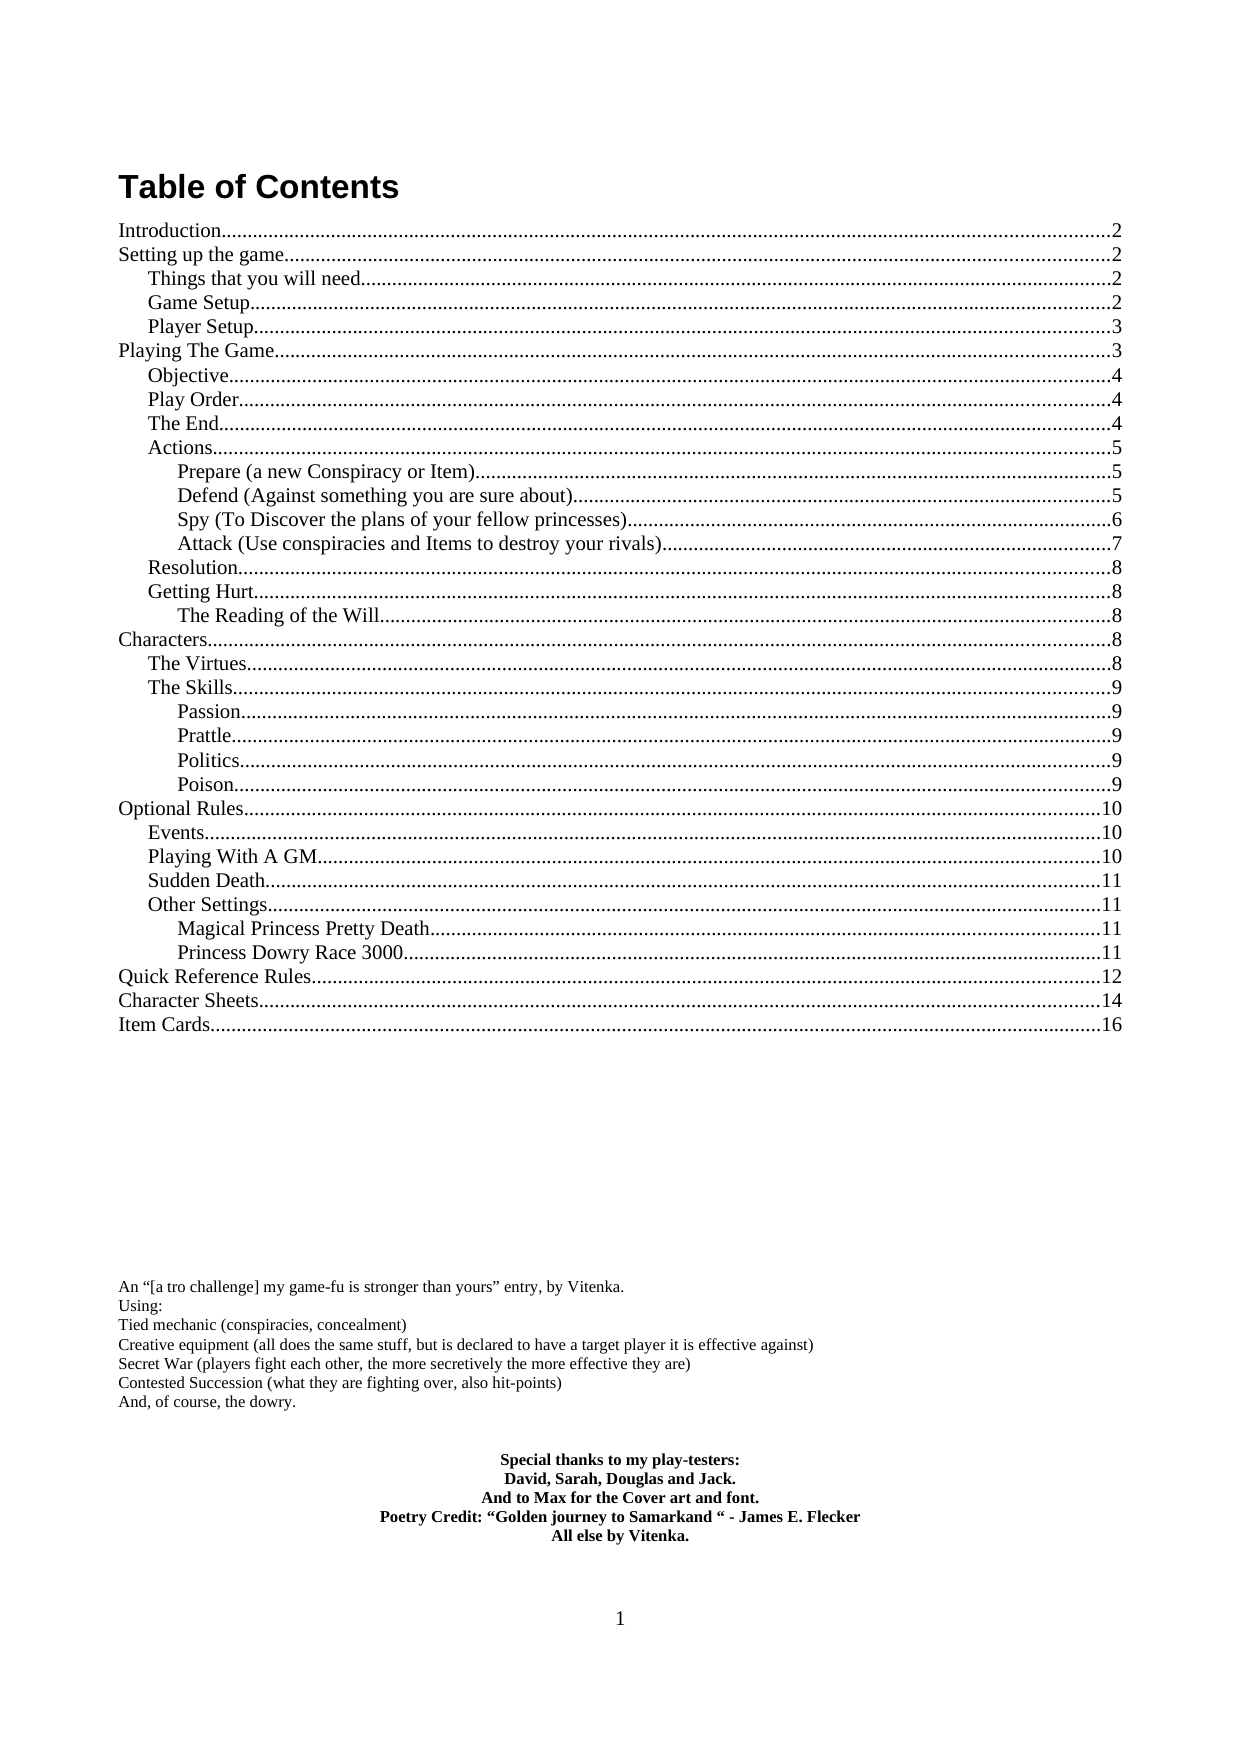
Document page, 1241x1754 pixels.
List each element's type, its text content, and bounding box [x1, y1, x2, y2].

text Playing The Game 3 [118, 338, 1122, 362]
text Playing With A GM 10 [148, 844, 1122, 868]
text Actions 5 [148, 435, 1122, 459]
text Character Sheets 14 [118, 988, 1122, 1012]
text Magical Princess Pretty Death 11 [177, 916, 1122, 940]
text Defend (Against something you are sure about) 5 [177, 483, 1122, 507]
text Game Setup 2 [148, 290, 1122, 314]
text Attack (Use conspiracies and Items to destroy your rivals) 7 [177, 531, 1122, 555]
text Objective 4 [148, 362, 1122, 387]
text Things that you will need 2 [148, 266, 1122, 290]
text Player Setup 3 [148, 314, 1122, 338]
text Tied mechanic (conspiracies, concealment) [118, 1315, 1122, 1334]
text David, Sarah, Douglas and Jack. [118, 1468, 1122, 1488]
text Special thanks to my play-testers: [118, 1449, 1122, 1468]
text Creative equipment (all does the same stuff, but is declared to have a target player it is effective against) [118, 1334, 1122, 1353]
text Poetry Credit: “Golden journey to Samarkand “ - James E. Flecker [118, 1507, 1122, 1526]
text Optional Rules 10 [118, 796, 1122, 820]
text Resolution 8 [148, 555, 1122, 579]
text An “[a tro challenge] my game-fu is stronger than yours” entry, by Vitenka. [118, 1277, 1122, 1296]
text Getting Hurt 8 [148, 579, 1122, 603]
text Poison 9 [177, 772, 1122, 796]
text Sudden Death 11 [148, 868, 1122, 892]
text Item Cards 16 [118, 1012, 1122, 1036]
text Quick Reference Rules 12 [118, 964, 1122, 988]
text Setting up the game 2 [118, 242, 1122, 266]
text Contested Succession (what they are fighting over, also hit-points) [118, 1373, 1122, 1392]
text Introduction 2 [118, 218, 1122, 242]
text Events 10 [148, 820, 1122, 844]
text Politics 9 [177, 747, 1122, 772]
text Secret War (players fight each other, the more secretively the more effective they are) [118, 1353, 1122, 1373]
text The Virtues 8 [148, 651, 1122, 675]
text Prepare (a new Conspiracy or Item) 5 [177, 459, 1122, 483]
text The Skills 9 [148, 675, 1122, 699]
text Princess Dowry Race 3000 11 [177, 940, 1122, 964]
text Using: [118, 1296, 1122, 1315]
text And to Max for the Cover art and font. [118, 1488, 1122, 1507]
text The End 4 [148, 411, 1122, 435]
text And, of course, the dowry. [118, 1392, 1122, 1411]
text Spy (To Discover the plans of your fellow princesses) 6 [177, 507, 1122, 531]
subtitle Table of Contents [118, 167, 1122, 206]
text All else by Vitenka. [118, 1526, 1122, 1545]
text Other Settings 11 [148, 892, 1122, 916]
text Characters 8 [118, 627, 1122, 651]
text Play Order 4 [148, 387, 1122, 411]
text The Reading of the Will 8 [177, 603, 1122, 627]
text Passion 9 [177, 699, 1122, 723]
text Prattle 9 [177, 723, 1122, 747]
